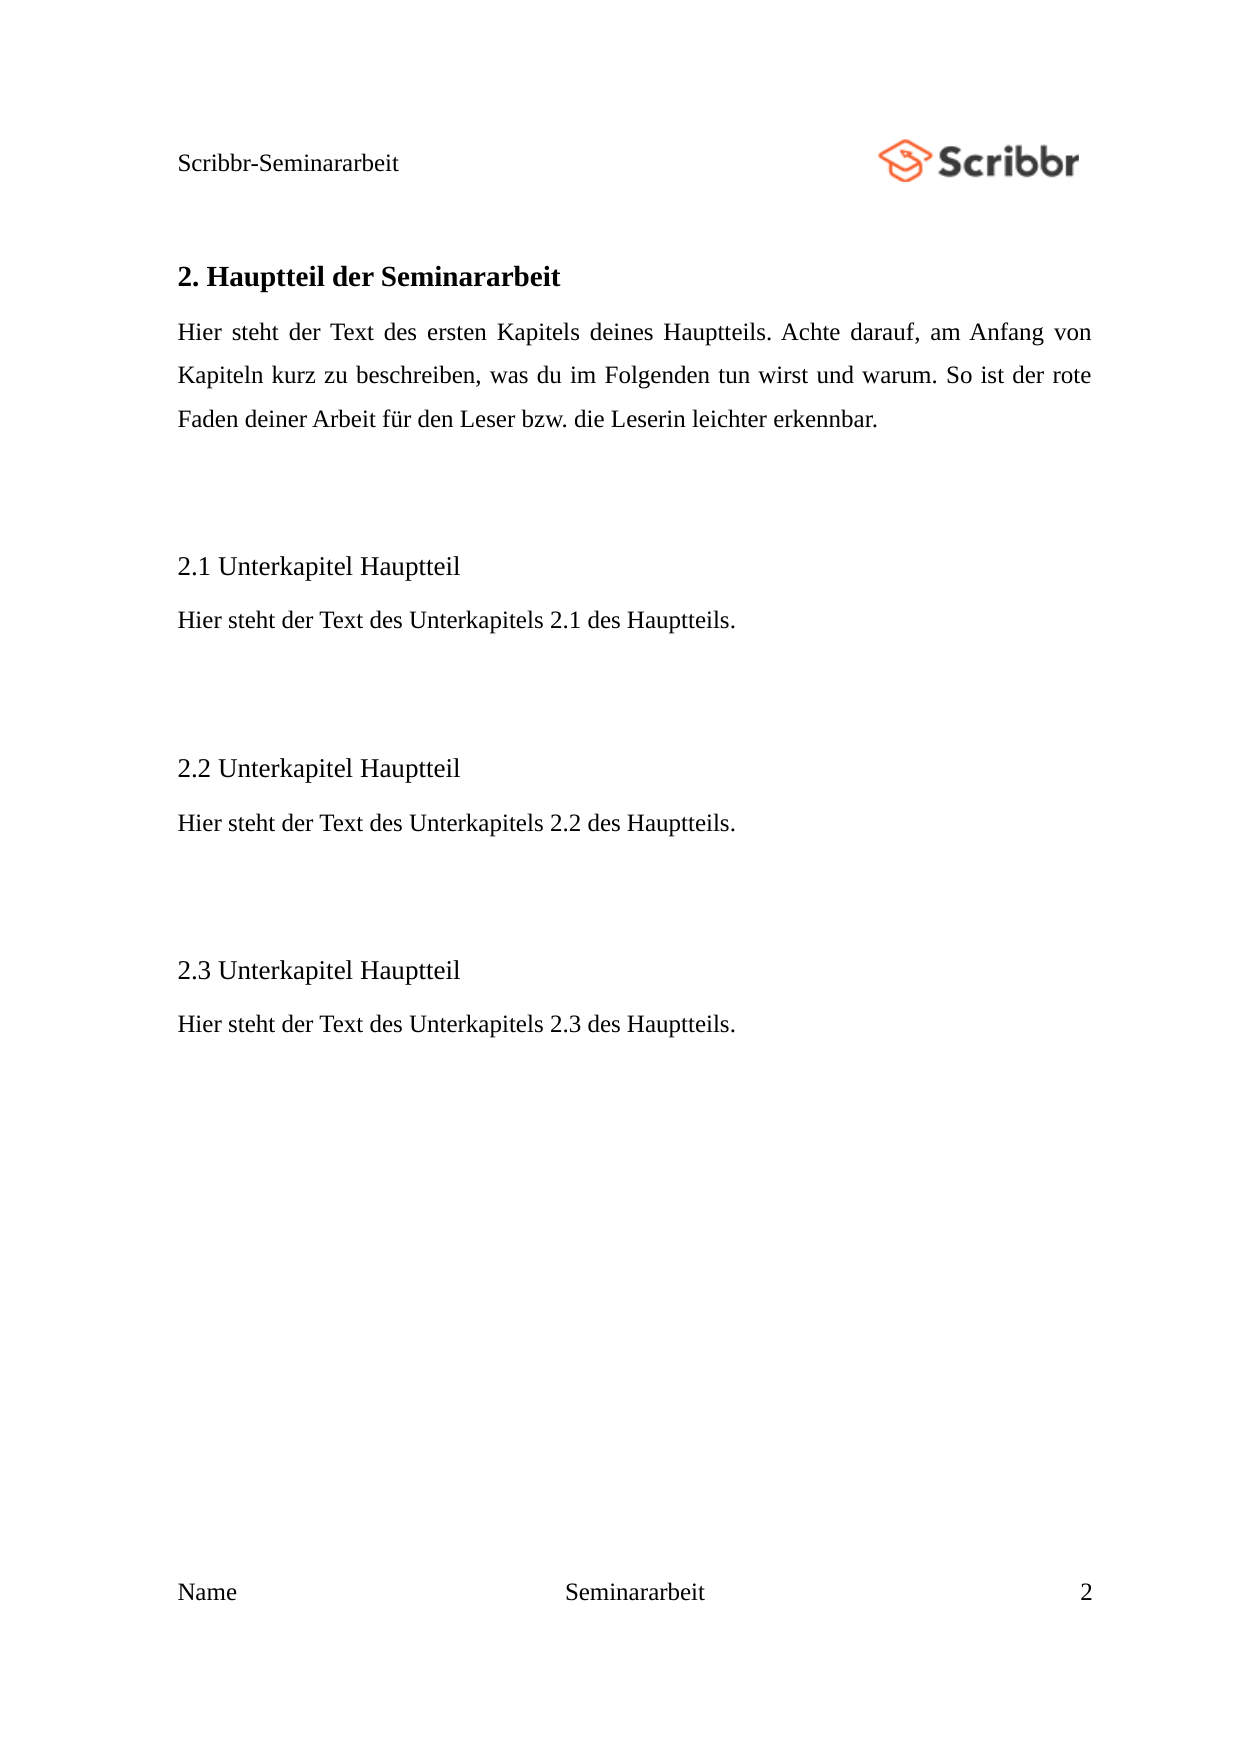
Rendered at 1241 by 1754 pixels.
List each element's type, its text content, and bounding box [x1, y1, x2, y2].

subtitle 2.1 Unterkapitel Hauptteil [177, 550, 1093, 581]
subtitle 2. Hauptteil der Seminararbeit [177, 259, 1093, 293]
text Hier steht der Text des ersten Kapitels deines Hauptteils. Achte darauf, am Anfang von Kapiteln kurz zu beschreiben, was du im Folgenden tun wirst und warum. So ist der rote Faden deiner Arbeit für den Leser bzw. die Leserin leichter erkennbar. [177, 317, 1093, 432]
text Hier steht der Text des Unterkapitels 2.2 des Hauptteils. [177, 808, 1093, 836]
text Hier steht der Text des Unterkapitels 2.1 des Hauptteils. [177, 606, 1093, 634]
subtitle 2.2 Unterkapitel Hauptteil [177, 752, 1093, 783]
subtitle 2.3 Unterkapitel Hauptteil [177, 954, 1093, 985]
text Hier steht der Text des Unterkapitels 2.3 des Hauptteils. [177, 1009, 1093, 1038]
